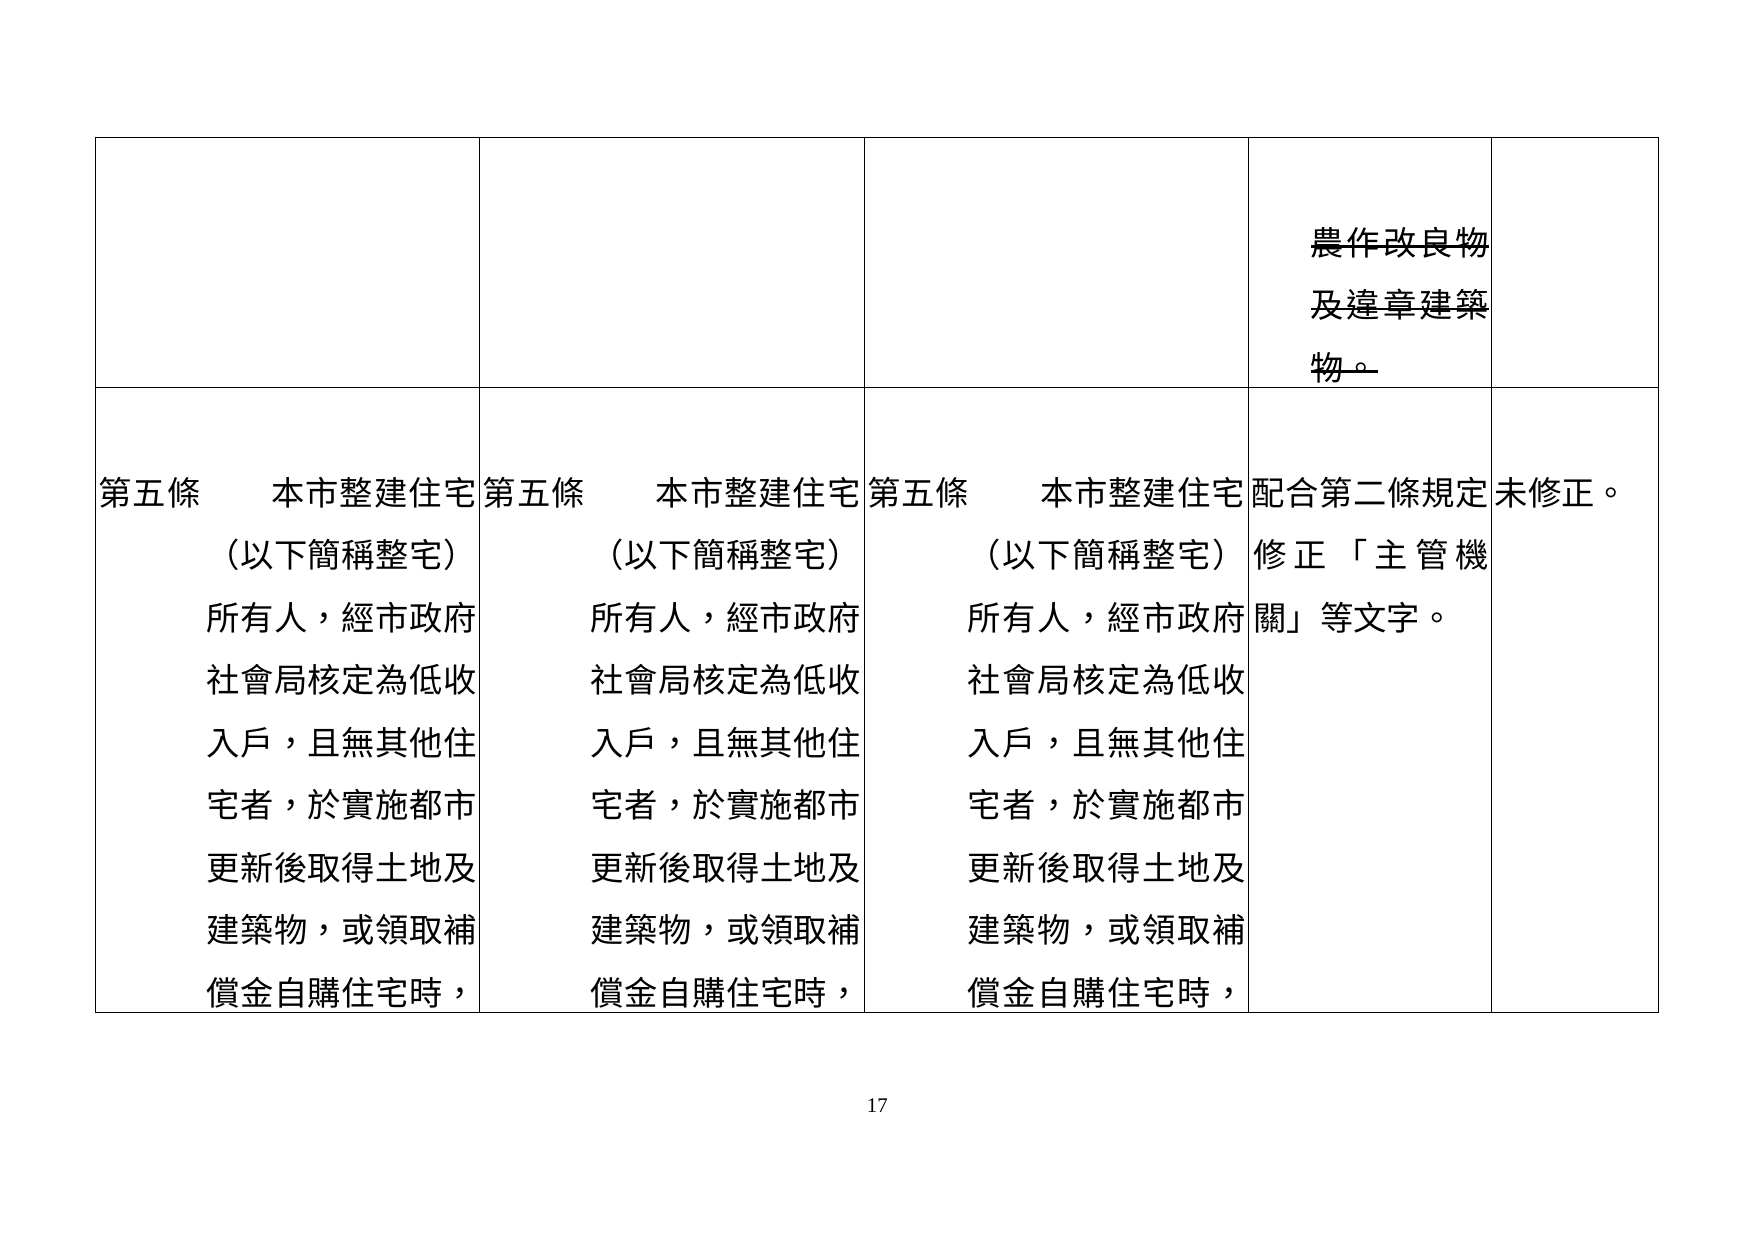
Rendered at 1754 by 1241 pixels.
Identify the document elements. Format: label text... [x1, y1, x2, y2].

table_cell [480, 138, 864, 387]
table_cell 第五條 本市整建住宅（以下簡稱整宅）所有人，經市政府社會局核定為低收入戶，且無其他住宅者，於實施都市更新後取得土地及建築物，或領取補償金自購住宅時， [865, 388, 1248, 1012]
table_cell 第五條 本市整建住宅（以下簡稱整宅）所有人，經市政府社會局核定為低收入戶，且無其他住宅者，於實施都市更新後取得土地及建築物，或領取補償金自購住宅時， [480, 388, 864, 1012]
table_cell [96, 138, 479, 387]
table_cell [1492, 138, 1658, 387]
table_cell [865, 138, 1248, 387]
table_cell 未修正。 [1492, 388, 1658, 1012]
table_cell 第五條 本市整建住宅（以下簡稱整宅）所有人，經市政府社會局核定為低收入戶，且無其他住宅者，於實施都市更新後取得土地及建築物，或領取補償金自購住宅時， [96, 388, 479, 1012]
table_cell 配合都市更新條例第五十七條第四項規定，有關權利變換而拆除或遷移之土地改良物，其補償金額由實施者委託專業估價者查估後評定，爰刪除但書得比照臺北市舉辦公共工程對合法建築及農作改良物拆遷補償暨違章建築處理有關規定之標準辦理。 配合都市更新條例第五十七條規定「土地改良物」用語，調整文字內容，避免後續適用疑義。另本條規範事項涉及人民重大權益，雖母法已有規定，惟仍有在本自治條例重覆訂定之必要，併予陳明。有關條例五十七條第四項規定所稱土地改良物等同合法建築物、其他土地改良物、農作改良物及違章建築物。 [1249, 138, 1491, 387]
table_cell 配合第二條規定修正「主管機關」等文字。 [1249, 388, 1491, 1012]
